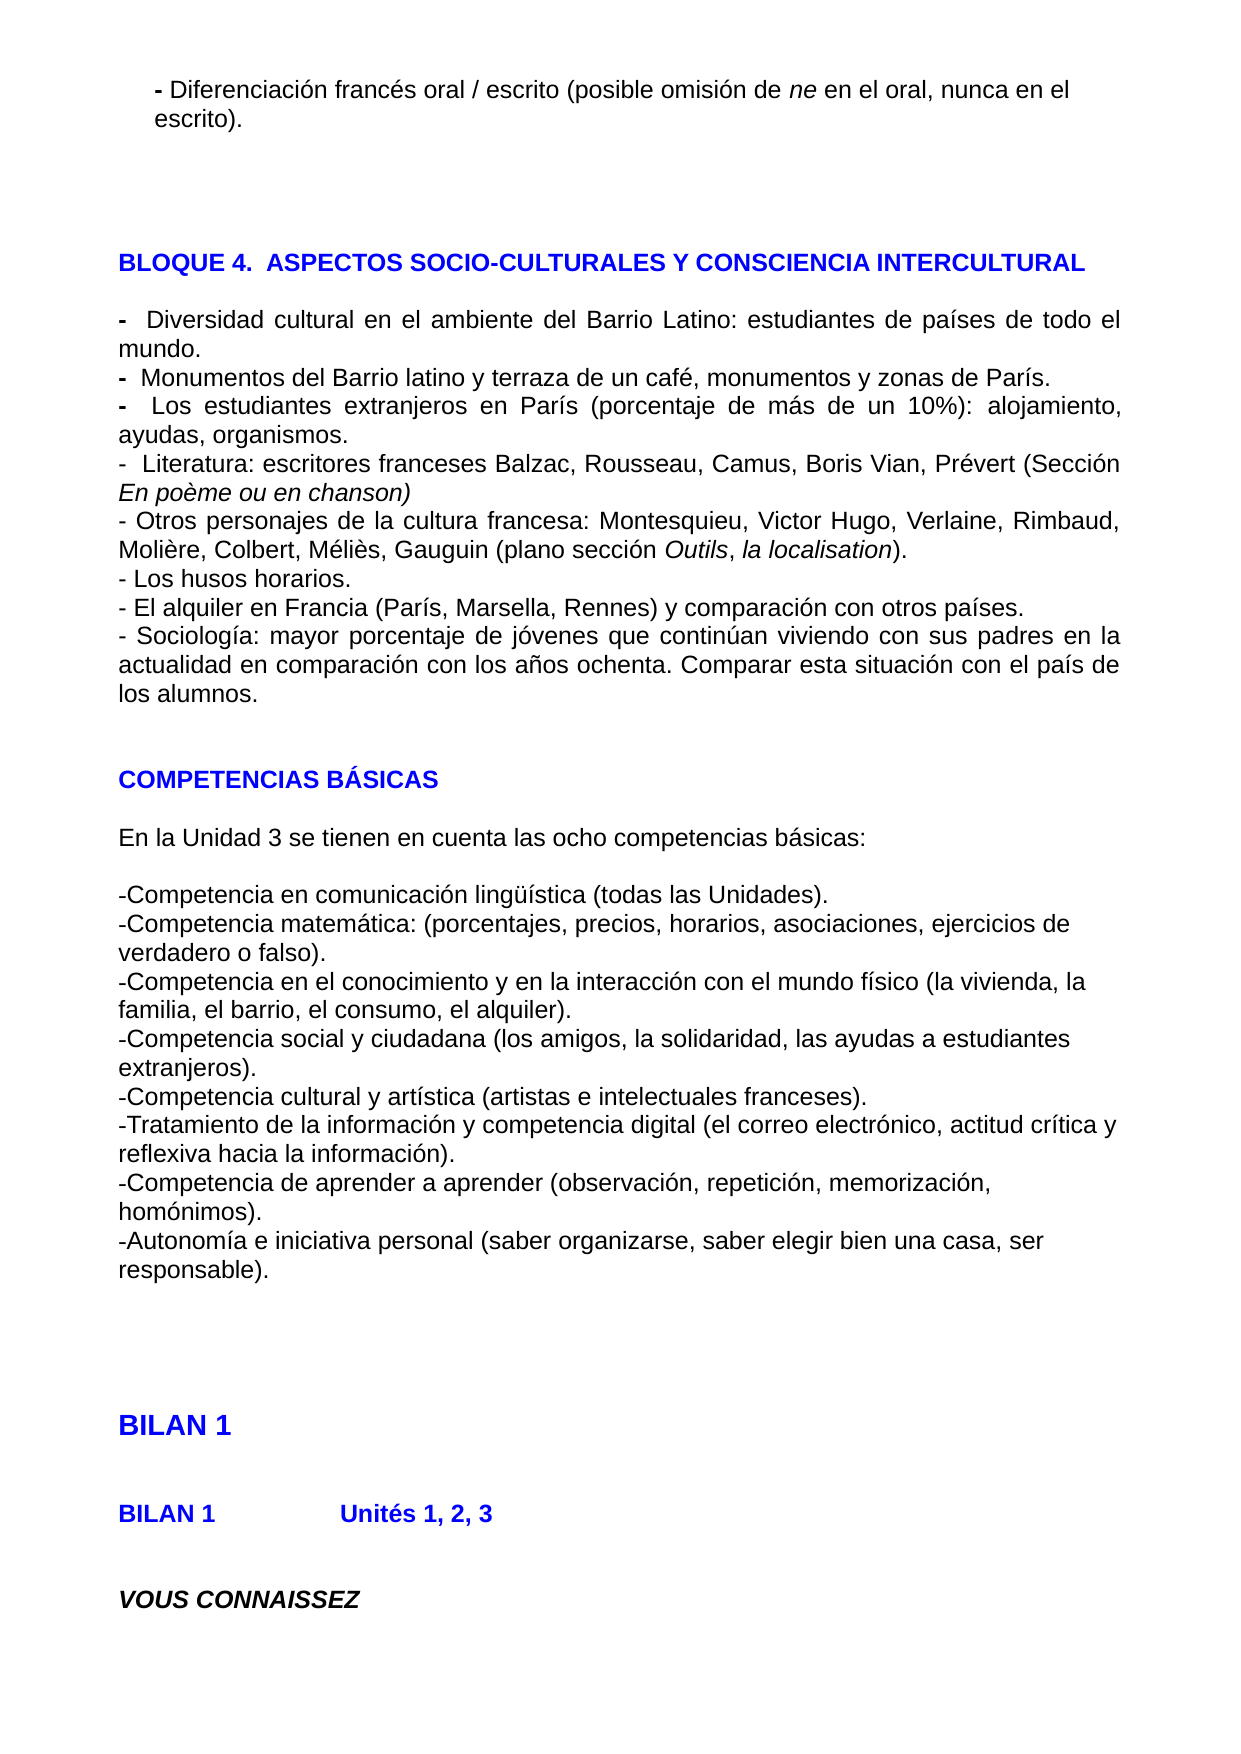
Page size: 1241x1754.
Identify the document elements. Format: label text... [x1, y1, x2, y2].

list Competencia en comunicación lingüística (todas las Unidades). [118, 880, 1122, 909]
list Competencia matemática: (porcentajes, precios, horarios, asociaciones, ejercicios de verdadero o falso). [118, 909, 1122, 966]
text - Otros personajes de la cultura francesa: Montesquieu, Victor Hugo, Verlaine, Rimbaud, Molière, Colbert, Méliès, Gauguin (plano sección Outils, la localisation). [118, 506, 1122, 564]
list Competencia de aprender a aprender (observación, repetición, memorización, homónimos). [118, 1168, 1122, 1226]
text - Los husos horarios. [118, 564, 1122, 592]
text BLOQUE 4. ASPECTOS SOCIO-CULTURALES Y CONSCIENCIA INTERCULTURAL [118, 247, 1122, 276]
list Competencia en el conocimiento y en la interacción con el mundo físico (la vivienda, la familia, el barrio, el consumo, el alquiler). [118, 966, 1122, 1024]
text En la Unidad 3 se tienen en cuenta las ocho competencias básicas: [118, 822, 1122, 851]
text BILAN 1 [118, 1408, 1122, 1441]
list Competencia cultural y artística (artistas e intelectuales franceses). [118, 1082, 1122, 1111]
text - Literatura: escritores franceses Balzac, Rousseau, Camus, Boris Vian, Prévert (Sección En poème ou en chanson) [118, 449, 1122, 506]
text BILAN 1 Unités 1, 2, 3 [118, 1499, 1122, 1528]
text COMPETENCIAS BÁSICAS [118, 765, 1122, 794]
list Autonomía e iniciativa personal (saber organizarse, saber elegir bien una casa, ser responsable). [118, 1226, 1122, 1283]
text - Sociología: mayor porcentaje de jóvenes que continúan viviendo con sus padres en la actualidad en comparación con los años ochenta. Comparar esta situación con el país de los alumnos. [118, 621, 1122, 707]
text VOUS CONNAISSEZ [118, 1585, 1122, 1614]
text - Los estudiantes extranjeros en París (porcentaje de más de un 10%): alojamiento, ayudas, organismos. [118, 391, 1122, 449]
text - Diferenciación francés oral / escrito (posible omisión de ne en el oral, nunca en el escrito). [154, 75, 1122, 132]
text - Diversidad cultural en el ambiente del Barrio Latino: estudiantes de países de todo el mundo. [118, 305, 1122, 362]
text - Monumentos del Barrio latino y terraza de un café, monumentos y zonas de París. [118, 362, 1122, 391]
list Tratamiento de la información y competencia digital (el correo electrónico, actitud crítica y reflexiva hacia la información). [118, 1111, 1122, 1168]
list Competencia social y ciudadana (los amigos, la solidaridad, las ayudas a estudiantes extranjeros). [118, 1024, 1122, 1082]
text - El alquiler en Francia (París, Marsella, Rennes) y comparación con otros países. [118, 592, 1122, 621]
